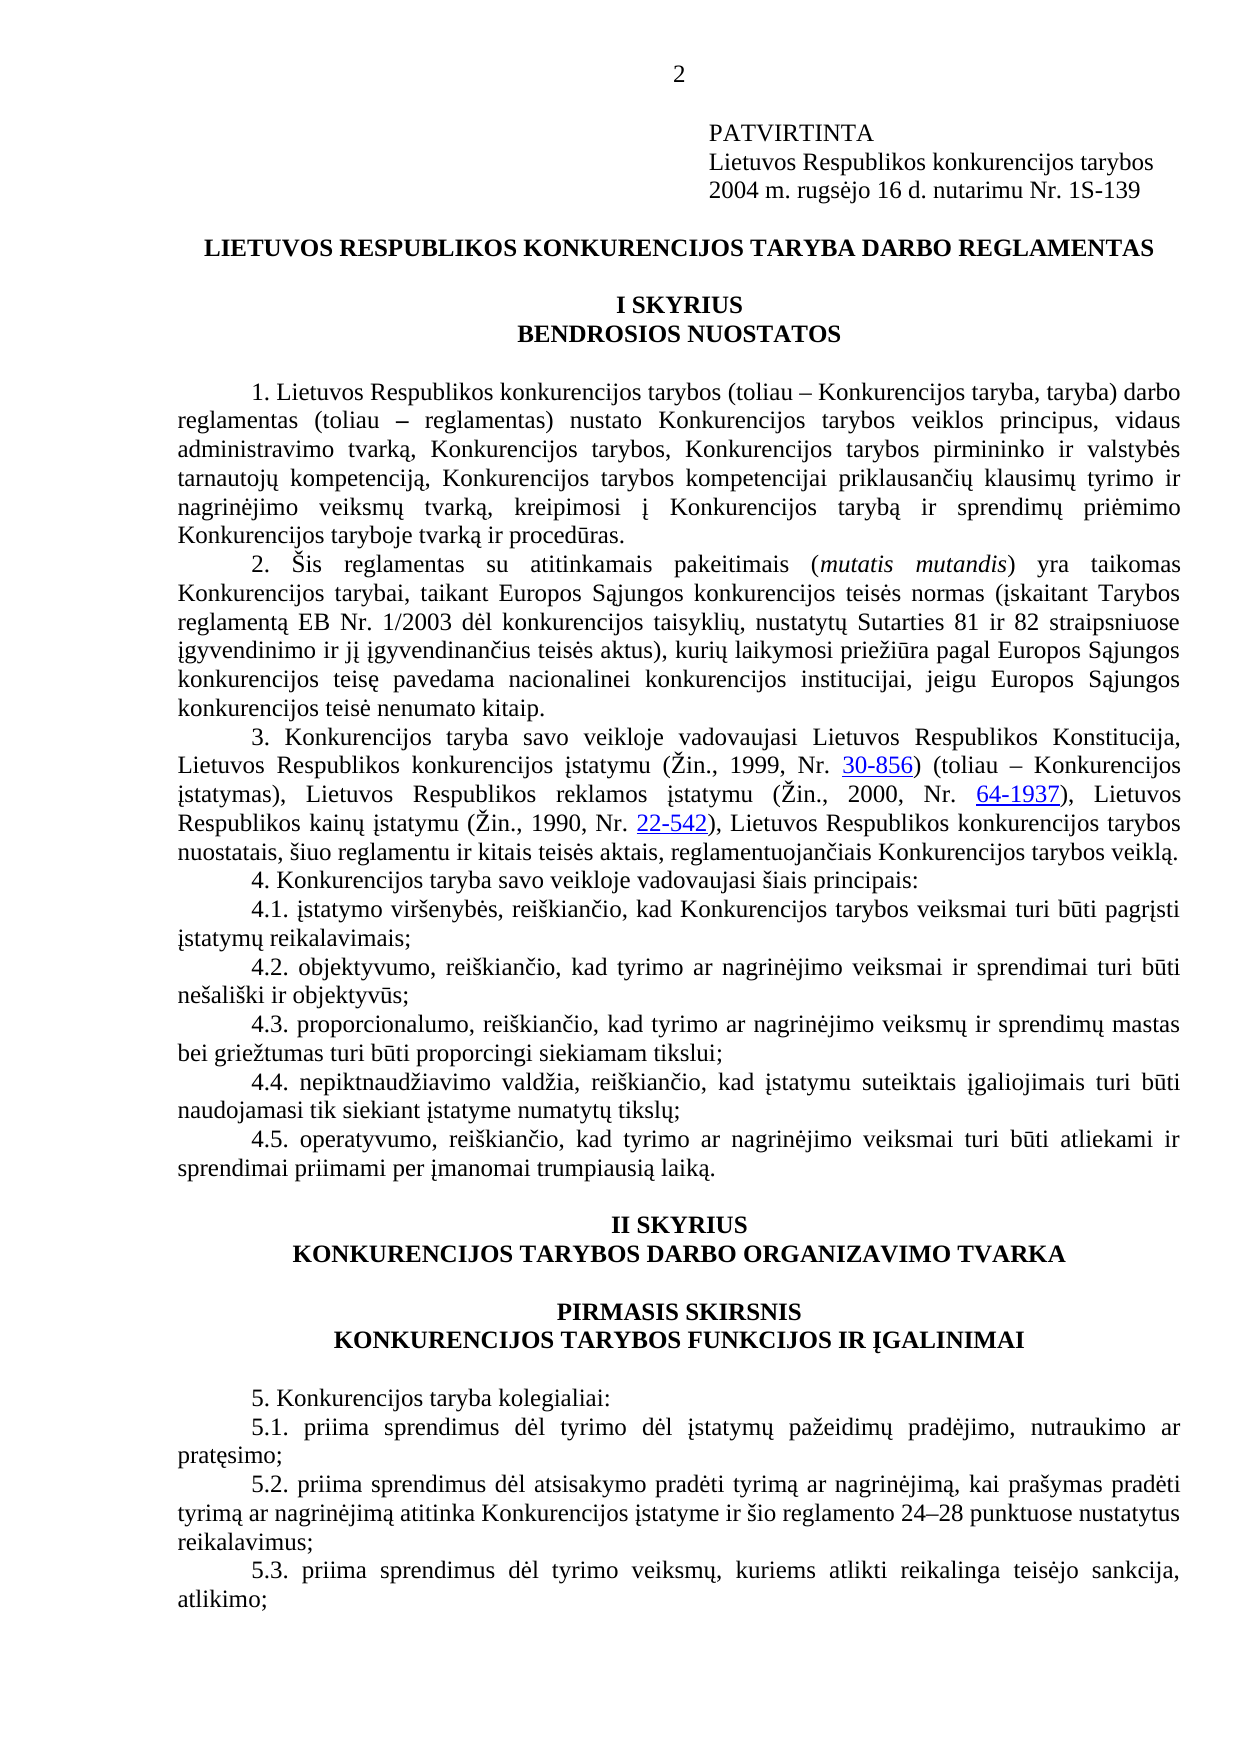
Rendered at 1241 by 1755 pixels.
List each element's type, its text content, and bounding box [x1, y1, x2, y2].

text 4.1. įstatymo viršenybės, reiškiančio, kad Konkurencijos tarybos veiksmai turi būti pagrįsti įstatymų reikalavimais; [177, 894, 1181, 952]
text 2. Šis reglamentas su atitinkamais pakeitimais (mutatis mutandis) yra taikomas Konkurencijos tarybai, taikant Europos Sąjungos konkurencijos teisės normas (įskaitant Tarybos reglamentą EB Nr. 1/2003 dėl konkurencijos taisyklių, nustatytų Sutarties 81 ir 82 straipsniuose įgyvendinimo ir jį įgyvendinančius teisės aktus), kurių laikymosi priežiūra pagal Europos Sąjungos konkurencijos teisę pavedama nacionalinei konkurencijos institucijai, jeigu Europos Sąjungos konkurencijos teisė nenumato kitaip. [177, 549, 1181, 722]
text 4.3. proporcionalumo, reiškiančio, kad tyrimo ar nagrinėjimo veiksmų ir sprendimų mastas bei griežtumas turi būti proporcingi siekiamam tikslui; [177, 1009, 1181, 1067]
text 4.2. objektyvumo, reiškiančio, kad tyrimo ar nagrinėjimo veiksmai ir sprendimai turi būti nešališki ir objektyvūs; [177, 952, 1181, 1009]
text 3. Konkurencijos taryba savo veikloje vadovaujasi Lietuvos Respublikos Konstitucija, Lietuvos Respublikos konkurencijos įstatymu (Žin., 1999, Nr. 30-856) (toliau – Konkurencijos įstatymas), Lietuvos Respublikos reklamos įstatymu (Žin., 2000, Nr. 64-1937), Lietuvos Respublikos kainų įstatymu (Žin., 1990, Nr. 22-542), Lietuvos Respublikos konkurencijos tarybos nuostatais, šiuo reglamentu ir kitais teisės aktais, reglamentuojančiais Konkurencijos tarybos veiklą. [177, 722, 1181, 866]
text 5. Konkurencijos taryba kolegialiai: [177, 1383, 1181, 1412]
text 2004 m. rugsėjo 16 d. nutarimu Nr. 1S-139 [177, 176, 1181, 204]
text KONKURENCIJOS TARYBOS FUNKCIJOS IR ĮGALINIMAI [177, 1326, 1181, 1354]
text II SKYRIUS [177, 1211, 1181, 1239]
text 5.3. priima sprendimus dėl tyrimo veiksmų, kuriems atlikti reikalinga teisėjo sankcija, atlikimo; [177, 1556, 1181, 1613]
text Lietuvos Respublikos konkurencijos tarybos [177, 147, 1181, 176]
text I SKYRIUS [177, 291, 1181, 319]
text 5.2. priima sprendimus dėl atsisakymo pradėti tyrimą ar nagrinėjimą, kai prašymas pradėti tyrimą ar nagrinėjimą atitinka Konkurencijos įstatyme ir šio reglamento 24–28 punktuose nustatytus reikalavimus; [177, 1469, 1181, 1556]
text 4.4. nepiktnaudžiavimo valdžia, reiškiančio, kad įstatymu suteiktais įgaliojimais turi būti naudojamasi tik siekiant įstatyme numatytų tikslų; [177, 1067, 1181, 1124]
text PIRMASIS SKIRSNIS [177, 1297, 1181, 1326]
text LIETUVOS RESPUBLIKOS KONKURENCIJOS TARYBA DARBO REGLAMENTAS [177, 233, 1181, 262]
text KONKURENCIJOS TARYBOS DARBO ORGANIZAVIMO TVARKA [177, 1239, 1181, 1268]
text PATVIRTINTA [709, 118, 1181, 147]
text BENDROSIOS NUOSTATOS [177, 319, 1181, 348]
text 4. Konkurencijos taryba savo veikloje vadovaujasi šiais principais: [177, 866, 1181, 894]
text 5.1. priima sprendimus dėl tyrimo dėl įstatymų pažeidimų pradėjimo, nutraukimo ar pratęsimo; [177, 1412, 1181, 1469]
text 1. Lietuvos Respublikos konkurencijos tarybos (toliau – Konkurencijos taryba, taryba) darbo reglamentas (toliau – reglamentas) nustato Konkurencijos tarybos veiklos principus, vidaus administravimo tvarką, Konkurencijos tarybos, Konkurencijos tarybos pirmininko ir valstybės tarnautojų kompetenciją, Konkurencijos tarybos kompetencijai priklausančių klausimų tyrimo ir nagrinėjimo veiksmų tvarką, kreipimosi į Konkurencijos tarybą ir sprendimų priėmimo Konkurencijos taryboje tvarką ir procedūras. [177, 377, 1181, 549]
text 4.5. operatyvumo, reiškiančio, kad tyrimo ar nagrinėjimo veiksmai turi būti atliekami ir sprendimai priimami per įmanomai trumpiausią laiką. [177, 1124, 1181, 1182]
